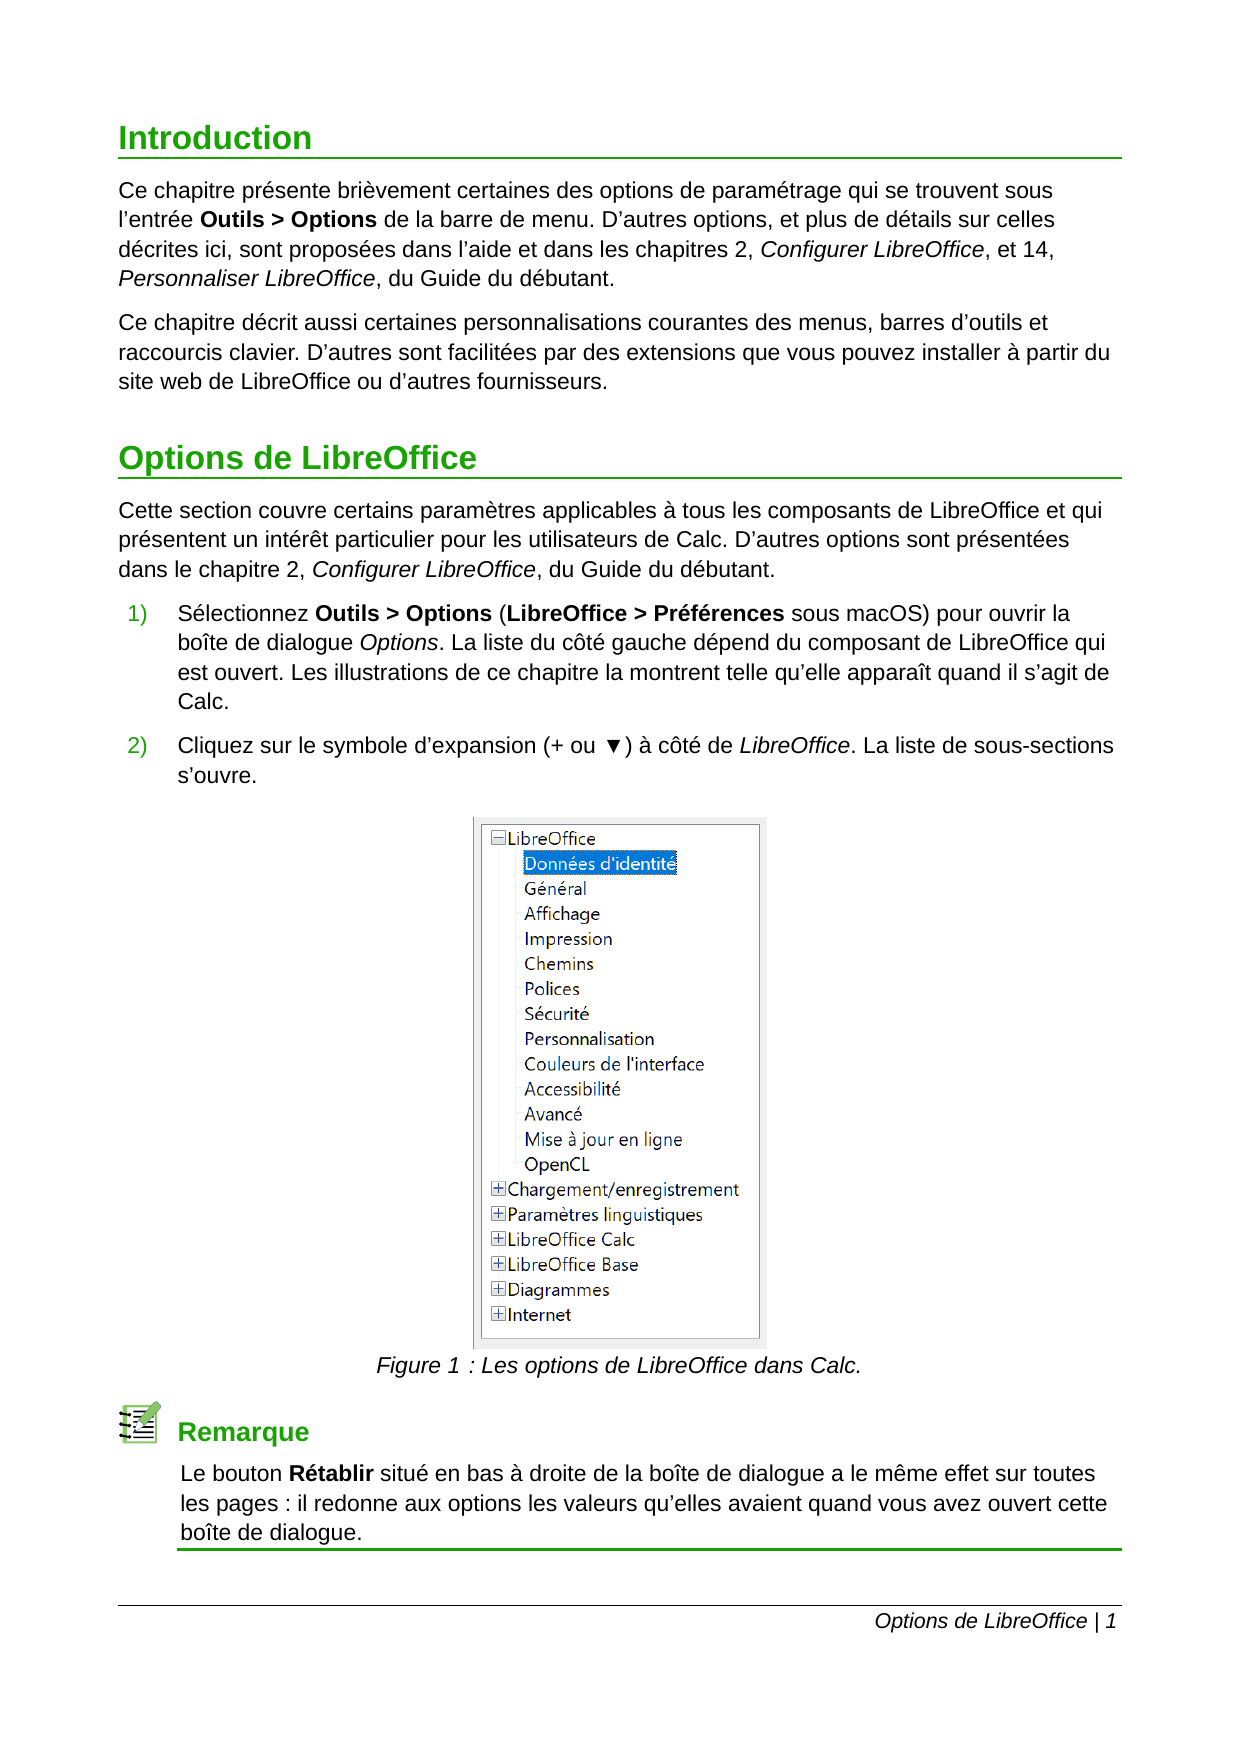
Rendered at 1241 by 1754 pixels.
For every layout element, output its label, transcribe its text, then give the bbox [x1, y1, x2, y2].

list Remarque [118, 1400, 1122, 1447]
text Cette section couvre certains paramètres applicables à tous les composants de LibreOffice et qui présentent un intérêt particulier pour les utilisateurs de Calc. D’autres options sont présentées dans le chapitre 2, Configurer LibreOffice, du Guide du débutant. [118, 494, 1122, 582]
list Sélectionnez Outils > Options (LibreOffice > Préférences sous macOS) pour ouvrir la boîte de dialogue Options. La liste du côté gauche dépend du composant de LibreOffice qui est ouvert. Les illustrations de ce chapitre la montrent telle qu’elle apparaît quand il s’agit de Calc. [148, 597, 1122, 715]
text Ce chapitre décrit aussi certaines personnalisations courantes des menus, barres d’outils et raccourcis clavier. D’autres sont facilitées par des extensions que vous pouvez installer à partir du site web de LibreOffice ou d’autres fournisseurs. [118, 306, 1122, 394]
picture [473, 817, 767, 1349]
text Figure 1 : Les options de LibreOffice dans Calc. [118, 1348, 1122, 1378]
subtitle Introduction [118, 118, 1122, 157]
subtitle Options de LibreOffice [118, 438, 1122, 477]
text Ce chapitre présente brièvement certaines des options de paramétrage qui se trouvent sous l’entrée Outils > Options de la barre de menu. D’autres options, et plus de détails sur celles décrites ici, sont proposées dans l’aide et dans les chapitres 2, Configurer LibreOffice, et 14, Personnaliser LibreOffice, du Guide du débutant. [118, 173, 1122, 291]
list Cliquez sur le symbole d’expansion (+ ou ▼) à côté de LibreOffice. La liste de sous-sections s’ouvre. [148, 729, 1122, 788]
text Le bouton Rétablir situé en bas à droite de la boîte de dialogue a le même effet sur toutes les pages : il redonne aux options les valeurs qu’elles avaient quand vous avez ouvert cette boîte de dialogue. [177, 1454, 1122, 1548]
